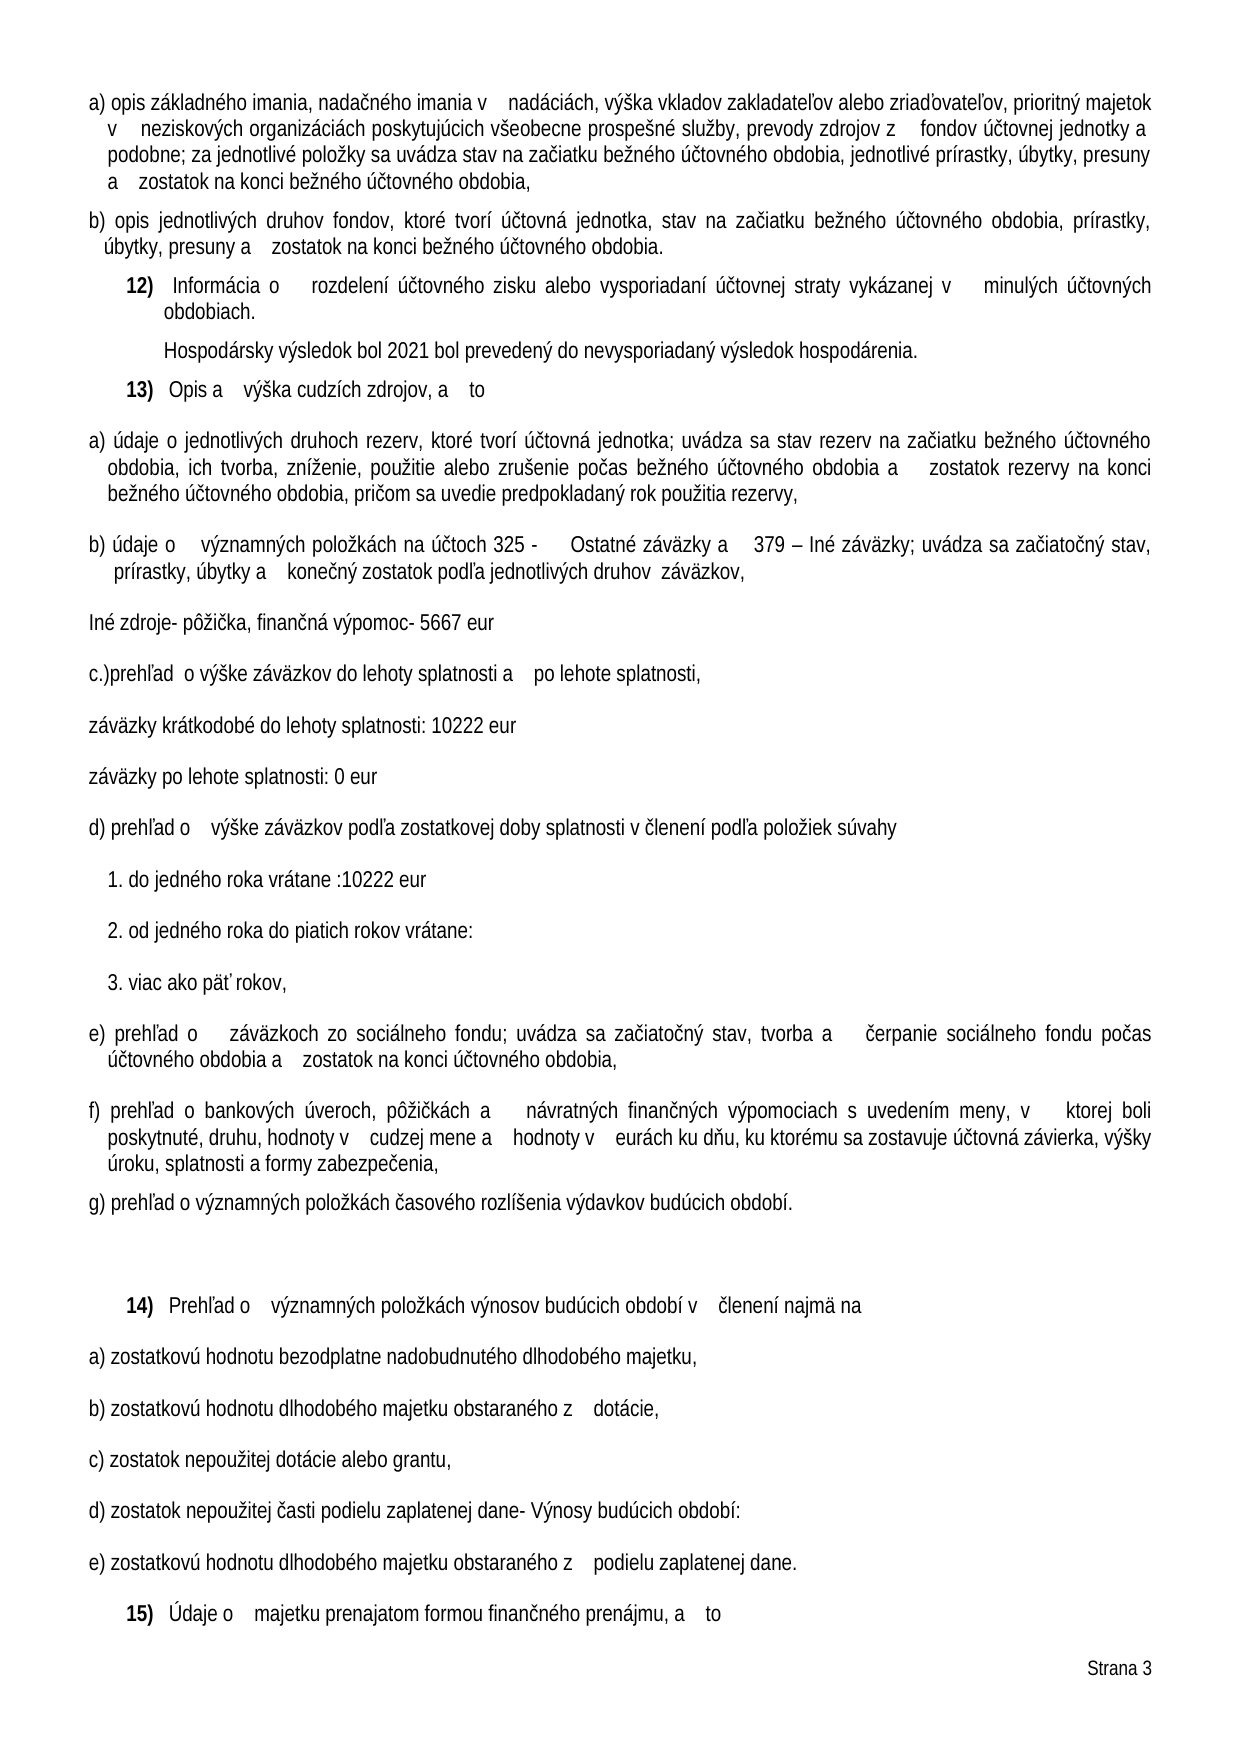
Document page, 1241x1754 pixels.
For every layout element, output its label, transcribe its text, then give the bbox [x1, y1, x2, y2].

text b) zostatkovú hodnotu dlhodobého majetku obstaraného z dotácie, [89, 1394, 1152, 1421]
text b) opis jednotlivých druhov fondov, ktoré tvorí účtovná jednotka, stav na začiatku bežného účtovného obdobia, prírastky, úbytky, presuny a zostatok na konci bežného účtovného obdobia. [89, 207, 1152, 259]
text f) prehľad o bankových úveroch, pôžičkách a návratných finančných výpomociach s uvedením meny, v ktorej boli poskytnuté, druhu, hodnoty v cudzej mene a hodnoty v eurách ku dňu, ku ktorému sa zostavuje účtovná závierka, výšky úroku, splatnosti a formy zabezpečenia, [89, 1097, 1152, 1177]
text Iné zdroje- pôžička, finančná výpomoc- 5667 eur [89, 609, 1152, 635]
text c) zostatok nepoužitej dotácie alebo grantu, [89, 1446, 1152, 1472]
list Opis a výška cudzích zdrojov, a to [126, 376, 1152, 402]
text g) prehľad o významných položkách časového rozlíšenia výdavkov budúcich období. [89, 1189, 1152, 1215]
text e) zostatkovú hodnotu dlhodobého majetku obstaraného z podielu zaplatenej dane. [89, 1548, 1152, 1575]
text e) prehľad o záväzkoch zo sociálneho fondu; uvádza sa začiatočný stav, tvorba a čerpanie sociálneho fondu počas účtovného obdobia a zostatok na konci účtovného obdobia, [89, 1020, 1152, 1072]
text Hospodársky výsledok bol 2021 bol prevedený do nevysporiadaný výsledok hospodárenia. [164, 337, 1152, 363]
text d) prehľad o výške záväzkov podľa zostatkovej doby splatnosti v členení podľa položiek súvahy [89, 814, 1152, 841]
text d) zostatok nepoužitej časti podielu zaplatenej dane- Výnosy budúcich období: [89, 1497, 1152, 1523]
text a) opis základného imania, nadačného imania v nadáciách, výška vkladov zakladateľov alebo zriaďovateľov, prioritný majetok v neziskových organizáciách poskytujúcich všeobecne prospešné služby, prevody zdrojov z fondov účtovnej jednotky a podobne; za jednotlivé položky sa uvádza stav na začiatku bežného účtovného obdobia, jednotlivé prírastky, úbytky, presuny a zostatok na konci bežného účtovného obdobia, [89, 89, 1152, 194]
text b) údaje o významných položkách na účtoch 325 - Ostatné záväzky a 379 – Iné záväzky; uvádza sa začiatočný stav, prírastky, úbytky a konečný zostatok podľa jednotlivých druhov záväzkov, [89, 531, 1152, 584]
text a) zostatkovú hodnotu bezodplatne nadobudnutého dlhodobého majetku, [89, 1343, 1152, 1369]
text c.)prehľad o výške záväzkov do lehoty splatnosti a po lehote splatnosti, [89, 660, 1152, 687]
text a) údaje o jednotlivých druhoch rezerv, ktoré tvorí účtovná jednotka; uvádza sa stav rezerv na začiatku bežného účtovného obdobia, ich tvorba, zníženie, použitie alebo zrušenie počas bežného účtovného obdobia a zostatok rezervy na konci bežného účtovného obdobia, pričom sa uvedie predpokladaný rok použitia rezervy, [89, 427, 1152, 506]
text 3. viac ako päť rokov, [89, 968, 1152, 995]
list Údaje o majetku prenajatom formou finančného prenájmu, a to [126, 1600, 1152, 1626]
text 1. do jedného roka vrátane :10222 eur [89, 866, 1152, 892]
list Informácia o rozdelení účtovného zisku alebo vysporiadaní účtovnej straty vykázanej v minulých účtovných obdobiach. [126, 272, 1152, 324]
list Prehľad o významných položkách výnosov budúcich období v členení najmä na [126, 1292, 1152, 1318]
text záväzky po lehote splatnosti: 0 eur [89, 763, 1152, 789]
text záväzky krátkodobé do lehoty splatnosti: 10222 eur [89, 712, 1152, 738]
text 2. od jedného roka do piatich rokov vrátane: [89, 917, 1152, 943]
